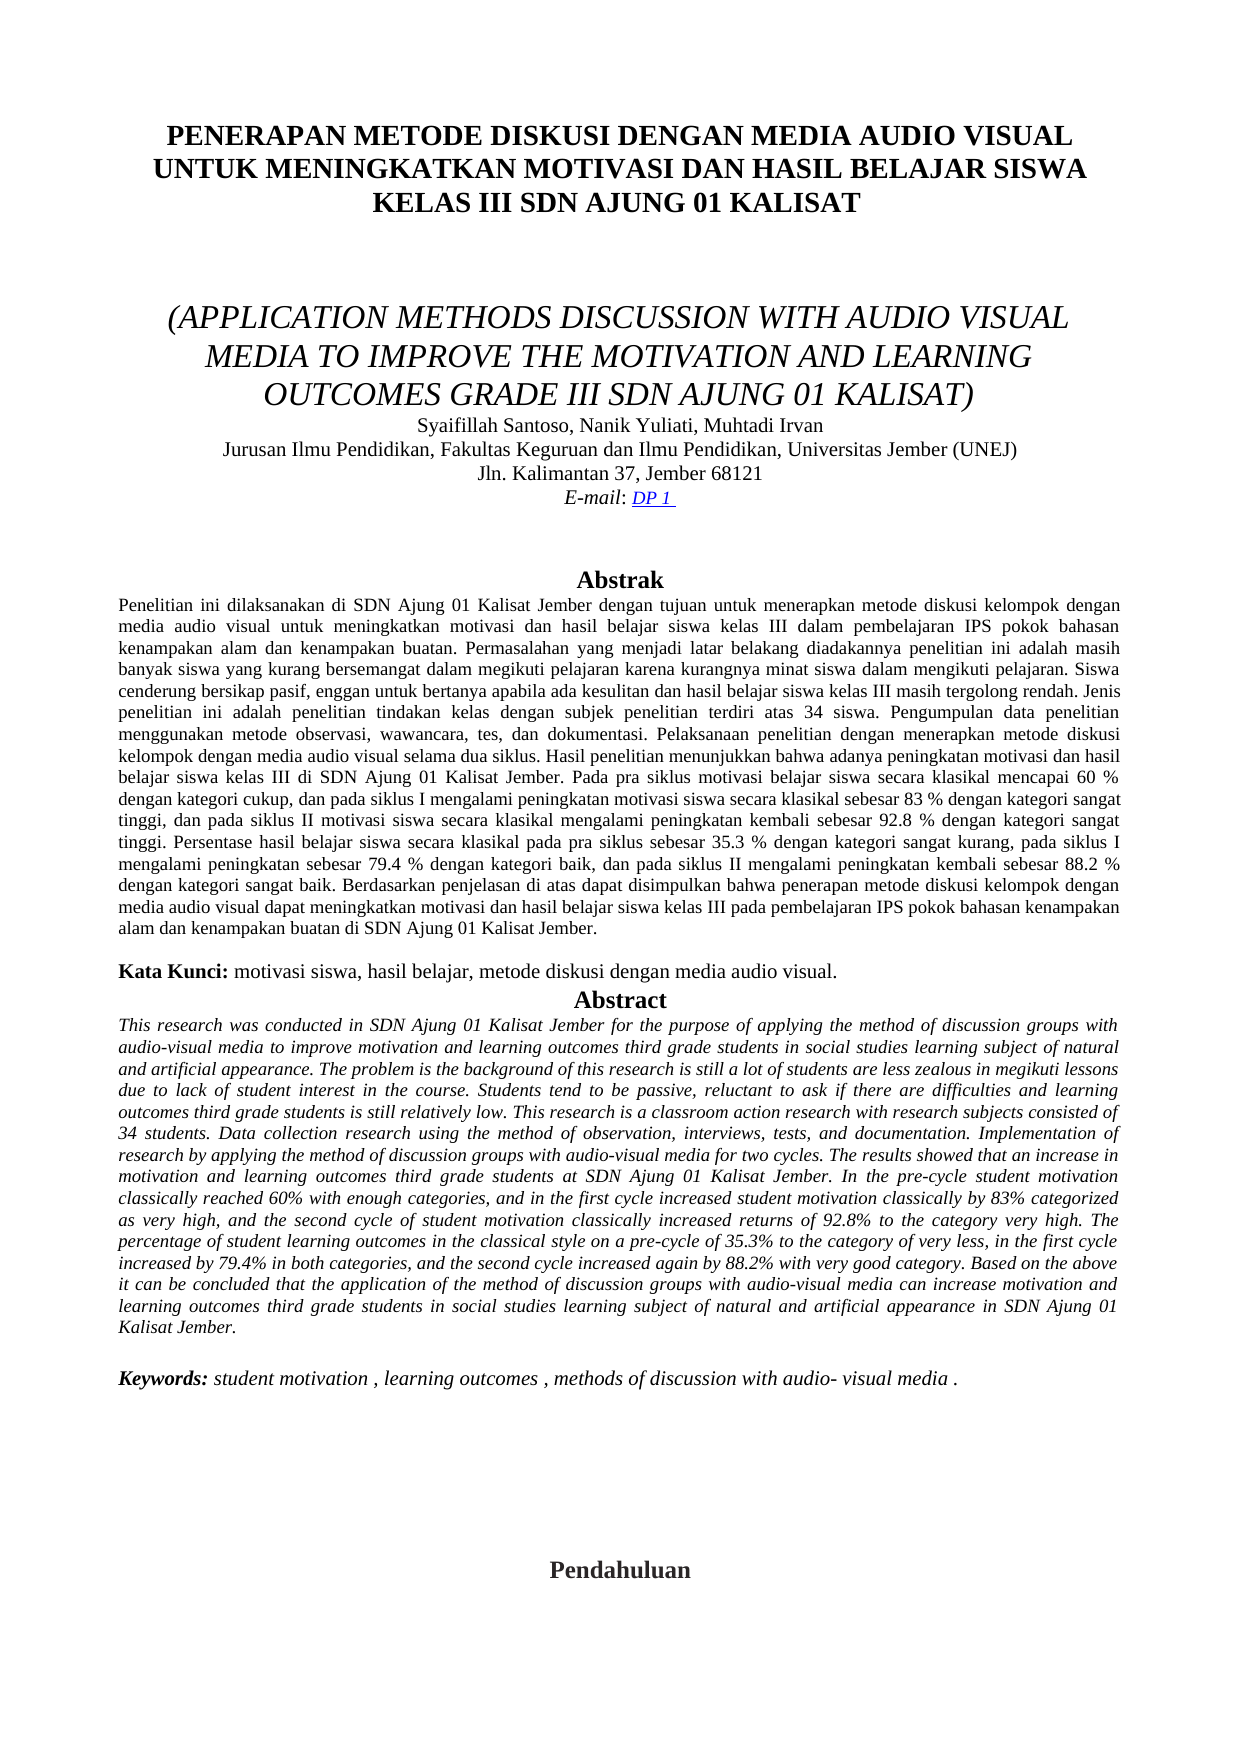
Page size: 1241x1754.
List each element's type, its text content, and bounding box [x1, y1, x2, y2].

text (APPLICATION METHODS DISCUSSION WITH AUDIO VISUAL MEDIA TO IMPROVE THE MOTIVATION AND LEARNING OUTCOMES GRADE III SDN AJUNG 01 KALISAT) [118, 298, 1122, 413]
text Keywords: student motivation , learning outcomes , methods of discussion with audio- visual media . [118, 1366, 1122, 1390]
text Abstrak [118, 565, 1122, 594]
text Abstract [118, 986, 1122, 1014]
text Syaifillah Santoso, Nanik Yuliati, Muhtadi Irvan Jurusan Ilmu Pendidikan, Fakultas Keguruan dan Ilmu Pendidikan, Universitas Jember (UNEJ) Jln. Kalimantan 37, Jember 68121 E-mail: DP 1 [118, 413, 1122, 509]
text Kata Kunci: motivasi siswa, hasil belajar, metode diskusi dengan media audio visual. [118, 959, 1122, 983]
text Penelitian ini dilaksanakan di SDN Ajung 01 Kalisat Jember dengan tujuan untuk menerapkan metode diskusi kelompok dengan media audio visual untuk meningkatkan motivasi dan hasil belajar siswa kelas III dalam pembelajaran IPS pokok bahasan kenampakan alam dan kenampakan buatan. Permasalahan yang menjadi latar belakang diadakannya penelitian ini adalah masih banyak siswa yang kurang bersemangat dalam megikuti pelajaran karena kurangnya minat siswa dalam mengikuti pelajaran. Siswa cenderung bersikap pasif, enggan untuk bertanya apabila ada kesulitan dan hasil belajar siswa kelas III masih tergolong rendah. Jenis penelitian ini adalah penelitian tindakan kelas dengan subjek penelitian terdiri atas 34 siswa. Pengumpulan data penelitian menggunakan metode observasi, wawancara, tes, dan dokumentasi. Pelaksanaan penelitian dengan menerapkan metode diskusi kelompok dengan media audio visual selama dua siklus. Hasil penelitian menunjukkan bahwa adanya peningkatan motivasi dan hasil belajar siswa kelas III di SDN Ajung 01 Kalisat Jember. Pada pra siklus motivasi belajar siswa secara klasikal mencapai 60 % dengan kategori cukup, dan pada siklus I mengalami peningkatan motivasi siswa secara klasikal sebesar 83 % dengan kategori sangat tinggi, dan pada siklus II motivasi siswa secara klasikal mengalami peningkatan kembali sebesar 92.8 % dengan kategori sangat tinggi. Persentase hasil belajar siswa secara klasikal pada pra siklus sebesar 35.3 % dengan kategori sangat kurang, pada siklus I mengalami peningkatan sebesar 79.4 % dengan kategori baik, dan pada siklus II mengalami peningkatan kembali sebesar 88.2 % dengan kategori sangat baik. Berdasarkan penjelasan di atas dapat disimpulkan bahwa penerapan metode diskusi kelompok dengan media audio visual dapat meningkatkan motivasi dan hasil belajar siswa kelas III pada pembelajaran IPS pokok bahasan kenampakan alam dan kenampakan buatan di SDN Ajung 01 Kalisat Jember. [118, 594, 1122, 939]
text PENERAPAN METODE DISKUSI DENGAN MEDIA AUDIO VISUAL UNTUK MENINGKATKAN MOTIVASI DAN HASIL BELAJAR SISWA KELAS III SDN AJUNG 01 KALISAT [118, 118, 1122, 219]
text This research was conducted in SDN Ajung 01 Kalisat Jember for the purpose of applying the method of discussion groups with audio-visual media to improve motivation and learning outcomes third grade students in social studies learning subject of natural and artificial appearance. The problem is the background of this research is still a lot of students are less zealous in megikuti lessons due to lack of student interest in the course. Students tend to be passive, reluctant to ask if there are difficulties and learning outcomes third grade students is still relatively low. This research is a classroom action research with research subjects consisted of 34 students. Data collection research using the method of observation, interviews, tests, and documentation. Implementation of research by applying the method of discussion groups with audio-visual media for two cycles. The results showed that an increase in motivation and learning outcomes third grade students at SDN Ajung 01 Kalisat Jember. In the pre-cycle student motivation classically reached 60% with enough categories, and in the first cycle increased student motivation classically by 83% categorized as very high, and the second cycle of student motivation classically increased returns of 92.8% to the category very high. The percentage of student learning outcomes in the classical style on a pre-cycle of 35.3% to the category of very less, in the first cycle increased by 79.4% in both categories, and the second cycle increased again by 88.2% with very good category. Based on the above it can be concluded that the application of the method of discussion groups with audio-visual media can increase motivation and learning outcomes third grade students in social studies learning subject of natural and artificial appearance in SDN Ajung 01 Kalisat Jember. [118, 1014, 1122, 1338]
text Pendahuluan [118, 1555, 1122, 1584]
